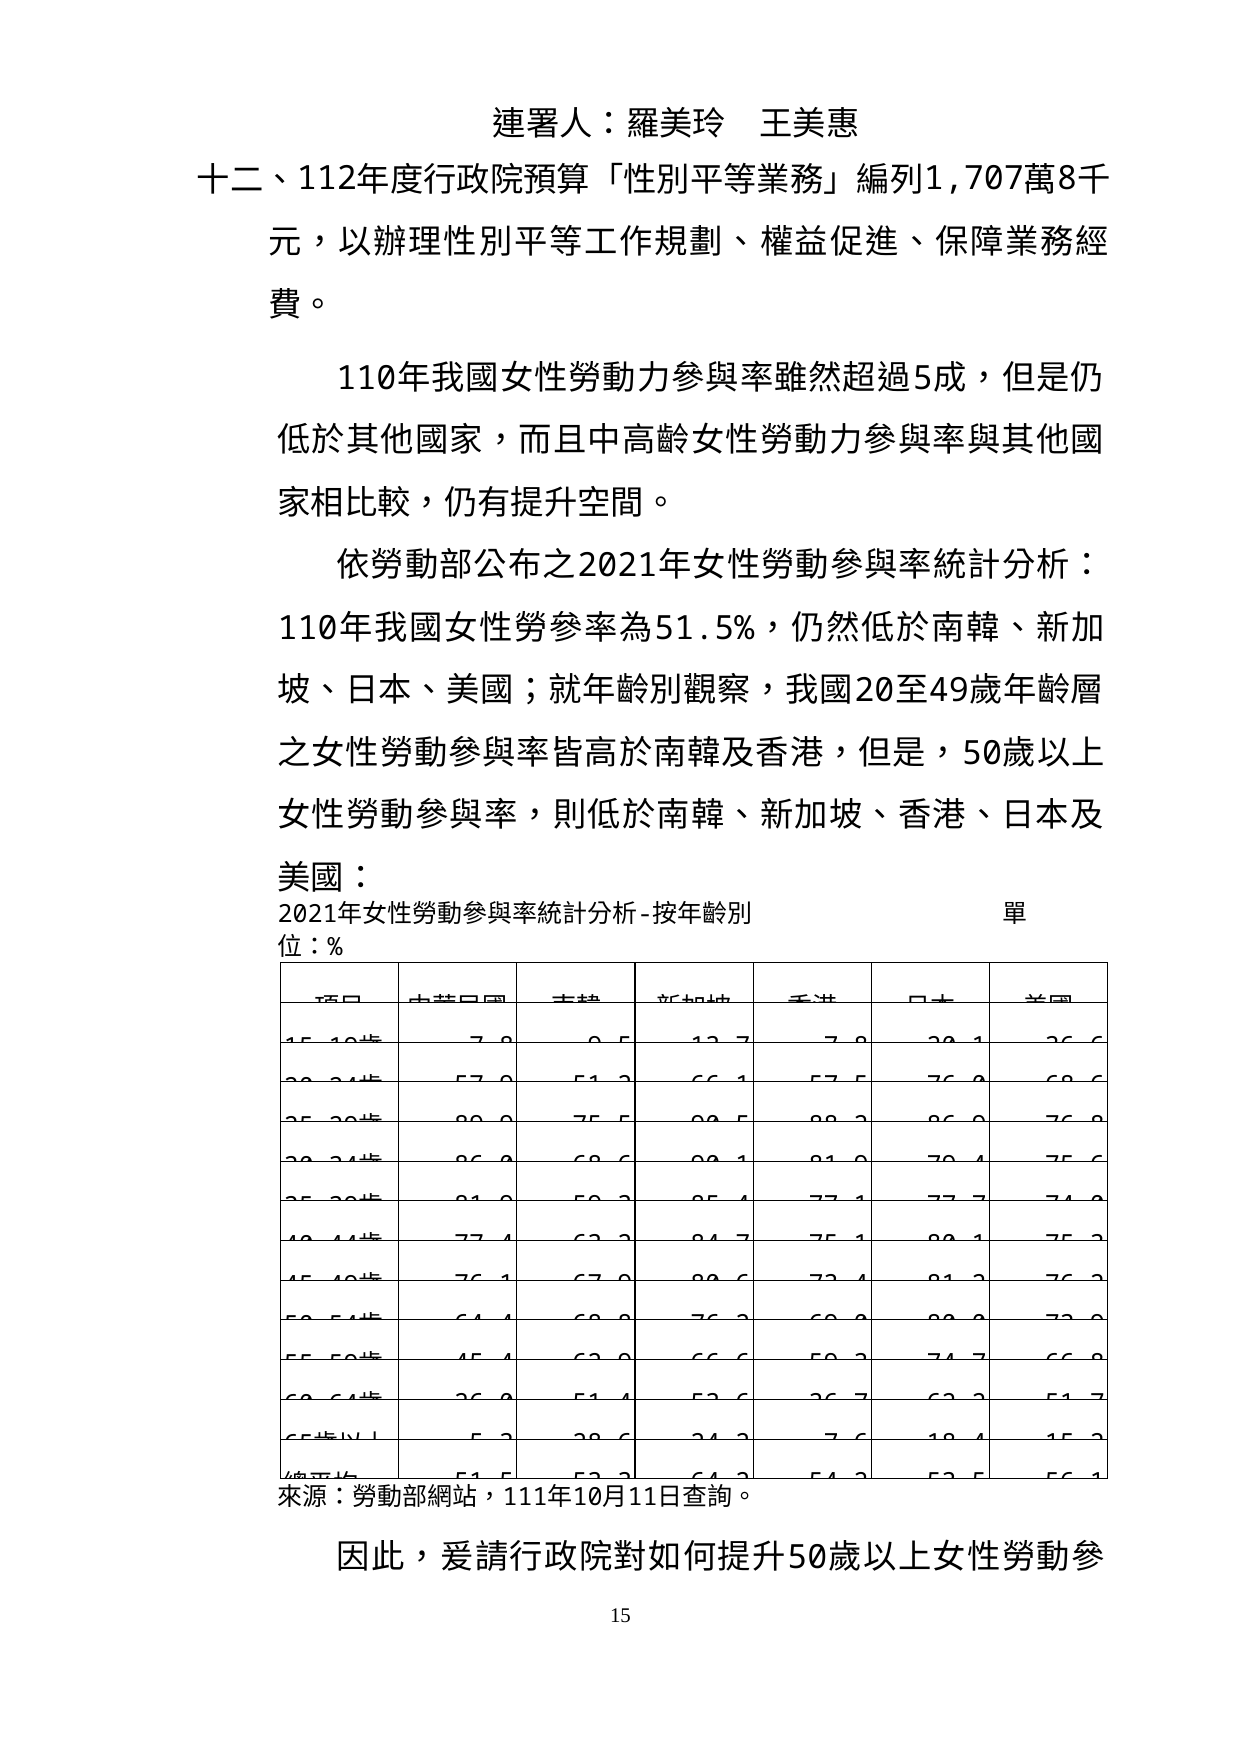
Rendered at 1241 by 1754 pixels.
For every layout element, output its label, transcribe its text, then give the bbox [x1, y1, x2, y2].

table_cell 62.9 [517, 1320, 634, 1359]
table_cell 66.6 [636, 1320, 753, 1359]
table_cell 63.2 [517, 1201, 634, 1240]
table_cell 40~44歲 [281, 1201, 398, 1240]
table_header 新加坡 [636, 963, 753, 1002]
table_cell 80.1 [872, 1201, 989, 1240]
table_cell 77.1 [754, 1162, 871, 1200]
table_cell 55~59歲 [281, 1320, 398, 1359]
table_cell 84.7 [636, 1201, 753, 1240]
table_cell 57.5 [754, 1043, 871, 1081]
table_cell 13.7 [636, 1003, 753, 1042]
table_cell 80.0 [872, 1281, 989, 1319]
table_cell 77.4 [399, 1201, 516, 1240]
table_cell 76.1 [399, 1241, 516, 1280]
table_cell 57.9 [399, 1043, 516, 1081]
table_cell 79.4 [872, 1122, 989, 1161]
table_cell 53.3 [517, 1440, 634, 1478]
text 因此，爰請行政院對如何提升50歲以上女性勞動參 [277, 1512, 1104, 1575]
table_cell 81.2 [872, 1241, 989, 1280]
table_cell 25~29歲 [281, 1082, 398, 1121]
table_header 美國 [1052, 997, 1061, 1002]
table_header 中華民國 [399, 963, 516, 1002]
table_cell 51.4 [517, 1360, 634, 1399]
table_cell 30~34歲 [281, 1122, 398, 1161]
text 2021年女性勞動參與率統計分析-按年齡別 單位：% [277, 896, 1066, 962]
table_cell 64.4 [399, 1281, 516, 1319]
table_cell 73.4 [754, 1241, 871, 1280]
table_cell 24.2 [636, 1400, 753, 1438]
table_cell 68.8 [517, 1281, 634, 1319]
table_cell 86.9 [872, 1082, 989, 1121]
table_cell 5.3 [399, 1400, 516, 1438]
table_cell 9.5 [517, 1003, 634, 1042]
table_cell 36.7 [754, 1360, 871, 1399]
table_header 項目 [345, 997, 358, 1001]
table_cell 59.3 [517, 1162, 634, 1200]
text 來源：勞動部網站，111年10月11日查詢。 [277, 1479, 1066, 1512]
table_cell 64.2 [636, 1440, 753, 1478]
table_cell 75.6 [990, 1122, 1107, 1161]
table_cell 86.0 [399, 1122, 516, 1161]
table_cell 62.2 [872, 1360, 989, 1399]
table_cell 65歲以上 [281, 1400, 398, 1438]
table_cell 50~54歲 [281, 1281, 398, 1319]
table_cell 7.8 [754, 1003, 871, 1042]
table_cell 53.5 [872, 1440, 989, 1478]
table_cell 68.6 [990, 1043, 1107, 1081]
table_cell 26.0 [399, 1360, 516, 1399]
table_cell 35~39歲 [281, 1162, 398, 1200]
table_cell 76.2 [636, 1281, 753, 1319]
table_cell 75.3 [990, 1201, 1107, 1240]
table_cell 76.8 [990, 1082, 1107, 1121]
table_cell 81.9 [754, 1122, 871, 1161]
table_cell 76.0 [872, 1043, 989, 1081]
table_cell 56.1 [990, 1440, 1107, 1478]
table_cell 60~64歲 [281, 1360, 398, 1399]
table_cell 18.4 [872, 1400, 989, 1438]
table_cell 85.4 [636, 1162, 753, 1200]
table_cell 20~24歲 [281, 1043, 398, 1081]
table_cell 51.2 [517, 1043, 634, 1081]
table_header 美國 [990, 963, 1107, 1002]
table_header 日本 [872, 963, 989, 1002]
table_cell 67.9 [517, 1241, 634, 1280]
table_cell 74.0 [990, 1162, 1107, 1200]
table_header 項目 [281, 963, 398, 1002]
table_cell 7.8 [399, 1003, 516, 1042]
table_cell 36.6 [990, 1003, 1107, 1042]
table_cell 28.6 [517, 1400, 634, 1438]
table_cell 66.1 [636, 1043, 753, 1081]
text 十二、112年度行政院預算「性別平等業務」編列1,707萬8千元，以辦理性別平等工作規劃、權益促進、保障業務經費。 [130, 146, 1110, 333]
text 連署人：羅美玲 王美惠 [192, 96, 1110, 146]
table_cell 66.8 [990, 1320, 1107, 1359]
text 依勞動部公布之2021年女性勞動參與率統計分析：110年我國女性勞參率為51.5%，仍然低於南韓、新加坡、日本、美國；就年齡別觀察，我國20至49歲年齡層之女性勞動參與率皆高於南韓及香港，但是，50歲以上女性勞動參與率，則低於南韓、新加坡、香港、日本及美國： [277, 521, 1104, 896]
table_cell 7.6 [754, 1400, 871, 1438]
table_cell 73.9 [990, 1281, 1107, 1319]
table_cell 81.9 [399, 1162, 516, 1200]
table_cell 75.1 [754, 1201, 871, 1240]
table_cell 54.2 [754, 1440, 871, 1478]
table_cell 68.6 [517, 1122, 634, 1161]
table_cell 74.7 [872, 1320, 989, 1359]
table_header 香港 [754, 963, 871, 1002]
table_header 日本 [911, 998, 924, 1002]
table_header 南韓 [517, 963, 634, 1002]
text 110年我國女性勞動力參與率雖然超過5成，但是仍低於其他國家，而且中高齡女性勞動力參與率與其他國家相比較，仍有提升空間。 [277, 333, 1104, 521]
table_cell 45.4 [399, 1320, 516, 1359]
table_cell 75.5 [517, 1082, 634, 1121]
table_cell 總平均 [281, 1440, 398, 1478]
table_cell 53.6 [636, 1360, 753, 1399]
table_cell 51.7 [990, 1360, 1107, 1399]
table_cell 80.6 [636, 1241, 753, 1280]
table_cell 45~49歲 [281, 1241, 398, 1280]
table_cell 90.5 [636, 1082, 753, 1121]
table_cell 77.7 [872, 1162, 989, 1200]
table_cell 89.9 [399, 1082, 516, 1121]
table_cell 20.1 [872, 1003, 989, 1042]
table_cell 69.0 [754, 1281, 871, 1319]
table_cell 51.5 [399, 1440, 516, 1478]
table_cell 76.2 [990, 1241, 1107, 1280]
table_cell 88.2 [754, 1082, 871, 1121]
table_cell 59.3 [754, 1320, 871, 1359]
table_cell 15~19歲 [281, 1003, 398, 1042]
table_cell 15.2 [990, 1400, 1107, 1438]
table_cell 90.1 [636, 1122, 753, 1161]
